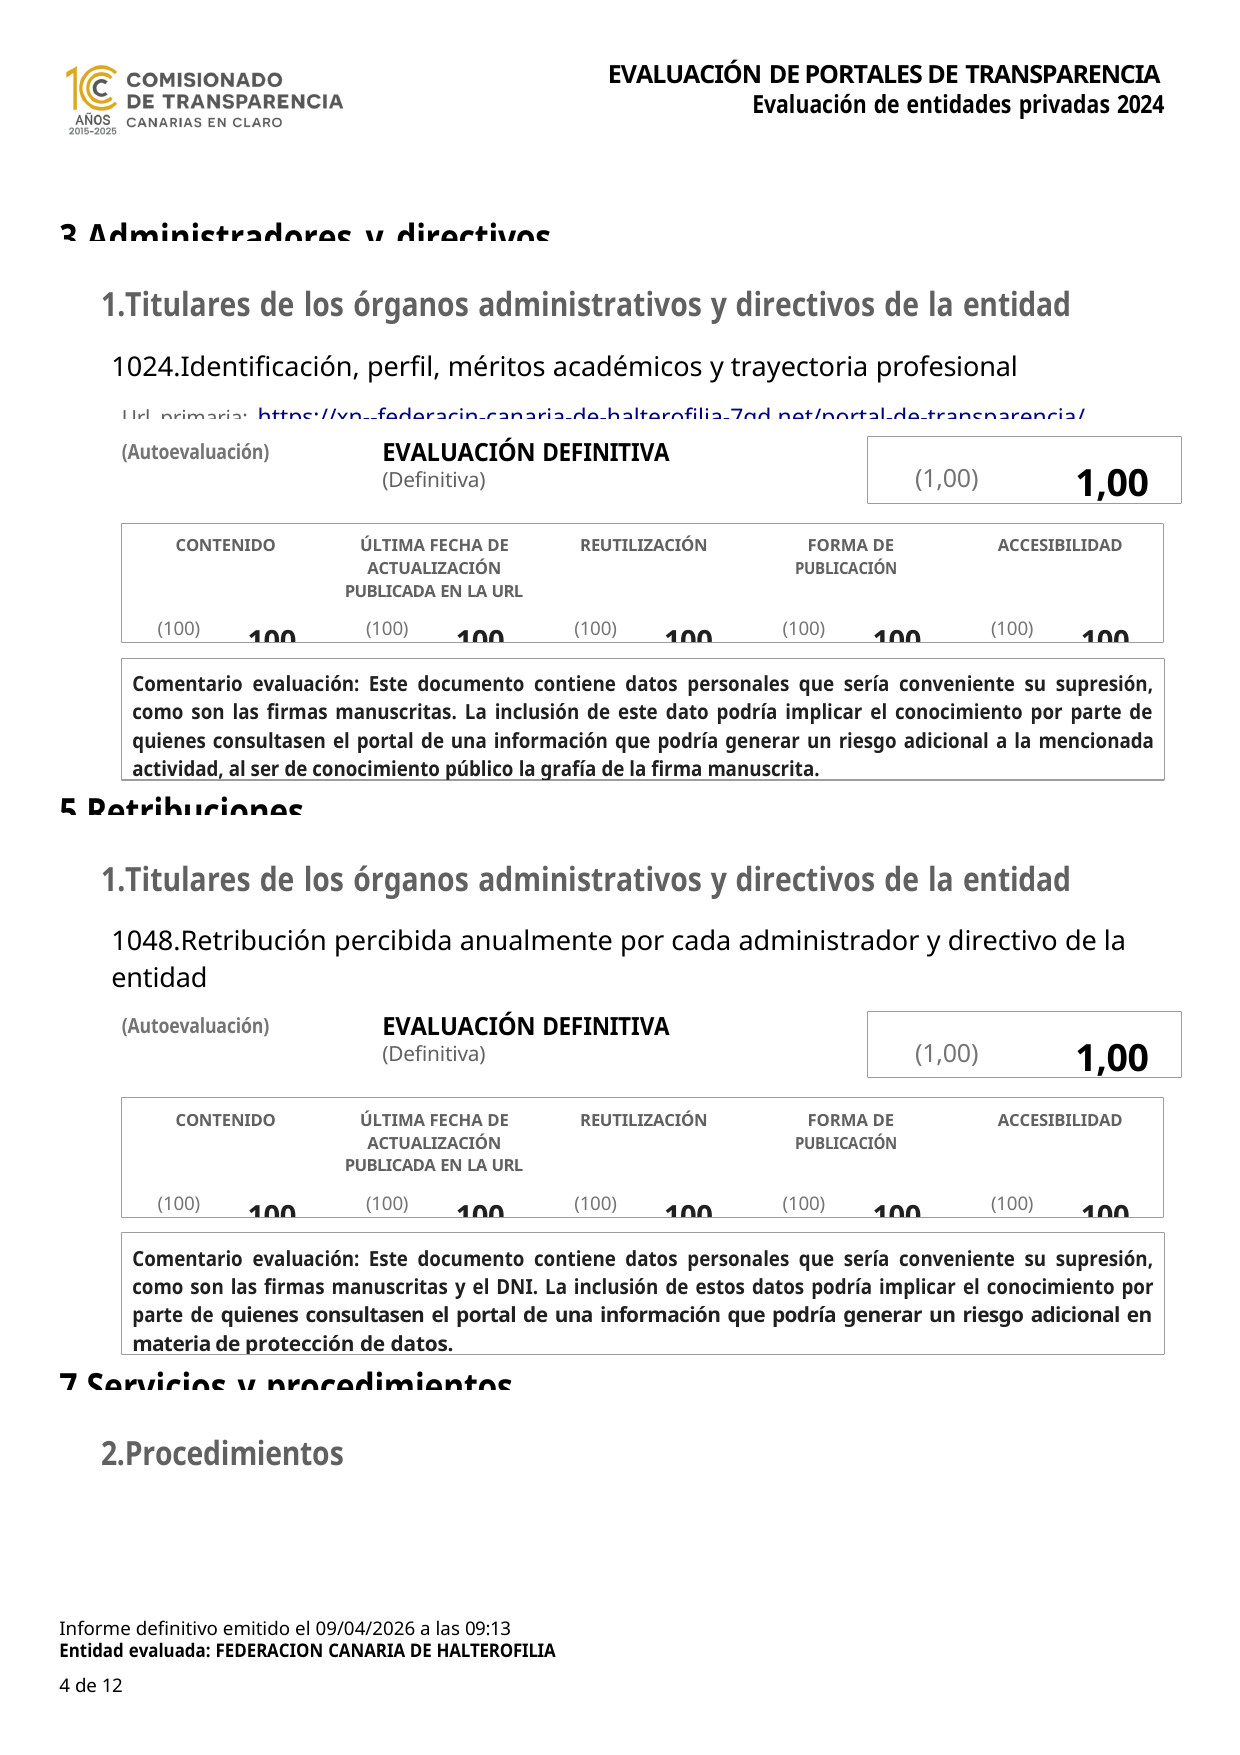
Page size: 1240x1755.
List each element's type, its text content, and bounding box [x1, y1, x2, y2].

text (Definitiva) [382, 1042, 686, 1067]
text Comentario evaluación: Este documento contiene datos personales que sería conveniente su supresión, como son las firmas manuscritas y el DNI. La inclusión de estos datos podría implicar el conocimiento por parte de quienes consultasen el portal de una información que podría generar un riesgo adicional en materia de protección de datos. [132, 1244, 1154, 1354]
text (100) 100 [574, 1179, 747, 1217]
text Url primaria: https://xn--federacin-canaria-de-halterofilia-7gd.net/portal-de-transparencia/ [122, 400, 1089, 418]
text 1024.Identificación, perfil, méritos académicos y trayectoria profesional [111, 347, 1089, 384]
text ÚLTIMA FECHA DE ACTUALIZACIÓN PUBLICADA EN LA URL [330, 534, 538, 602]
text 3.Administradores y directivos [59, 211, 565, 241]
text FORMA DE PUBLICACIÓN [795, 534, 955, 579]
text 1.Titulares de los órganos administrativos y directivos de la entidad [101, 856, 1148, 901]
text (100) 100 [991, 604, 1163, 642]
text (100) 100 [574, 604, 747, 642]
text CONTENIDO [175, 534, 330, 557]
text REUTILIZACIÓN [580, 1109, 747, 1131]
text (100) 100 [782, 604, 955, 642]
text (100) 100 [366, 604, 538, 642]
text ACCESIBILIDAD [998, 1109, 1163, 1131]
text (100) 100 [366, 1179, 538, 1217]
text (1,00) 1,00 [915, 448, 1181, 503]
text Informe definitivo emitido el 09/04/2026 a las 09:13 [59, 1617, 579, 1640]
text EVALUACIÓN DE PORTALES DE TRANSPARENCIA [608, 59, 1183, 89]
text CONTENIDO [175, 1109, 330, 1131]
text 1048.Retribución percibida anualmente por cada administrador y directivo de la entidad [111, 922, 1148, 993]
text 5.Retribuciones [59, 786, 321, 815]
text (1,00) 1,00 [915, 1022, 1181, 1077]
text ÚLTIMA FECHA DE ACTUALIZACIÓN PUBLICADA EN LA URL [330, 1109, 538, 1177]
text Entidad evaluada: FEDERACION CANARIA DE HALTEROFILIA [59, 1640, 579, 1662]
text Evaluación de entidades privadas 2024 [752, 89, 1183, 119]
text EVALUACIÓN DEFINITIVA [382, 1011, 686, 1042]
text 4 de 12 [59, 1673, 579, 1697]
text (Definitiva) [382, 467, 686, 492]
text (Autoevaluación) [122, 1011, 279, 1039]
text Comentario evaluación: Este documento contiene datos personales que sería conveniente su supresión, como son las firmas manuscritas. La inclusión de este dato podría implicar el conocimiento por parte de quienes consultasen el portal de una información que podría generar un riesgo adicional a la mencionada actividad, al ser de conocimiento público la grafía de la firma manuscrita. [132, 669, 1154, 779]
text 1.Titulares de los órganos administrativos y directivos de la entidad [101, 281, 1089, 326]
text ACCESIBILIDAD [998, 534, 1163, 557]
text REUTILIZACIÓN [580, 534, 747, 557]
text (100) 100 [157, 604, 330, 642]
text (100) 100 [991, 1179, 1163, 1217]
text 7.Servicios y procedimientos [59, 1360, 536, 1390]
text EVALUACIÓN DEFINITIVA [382, 437, 686, 467]
text FORMA DE PUBLICACIÓN [795, 1109, 955, 1154]
text 2.Procedimientos [101, 1430, 361, 1473]
text (Autoevaluación) [122, 437, 279, 464]
text (100) 100 [782, 1179, 955, 1217]
text (100) 100 [157, 1179, 330, 1217]
